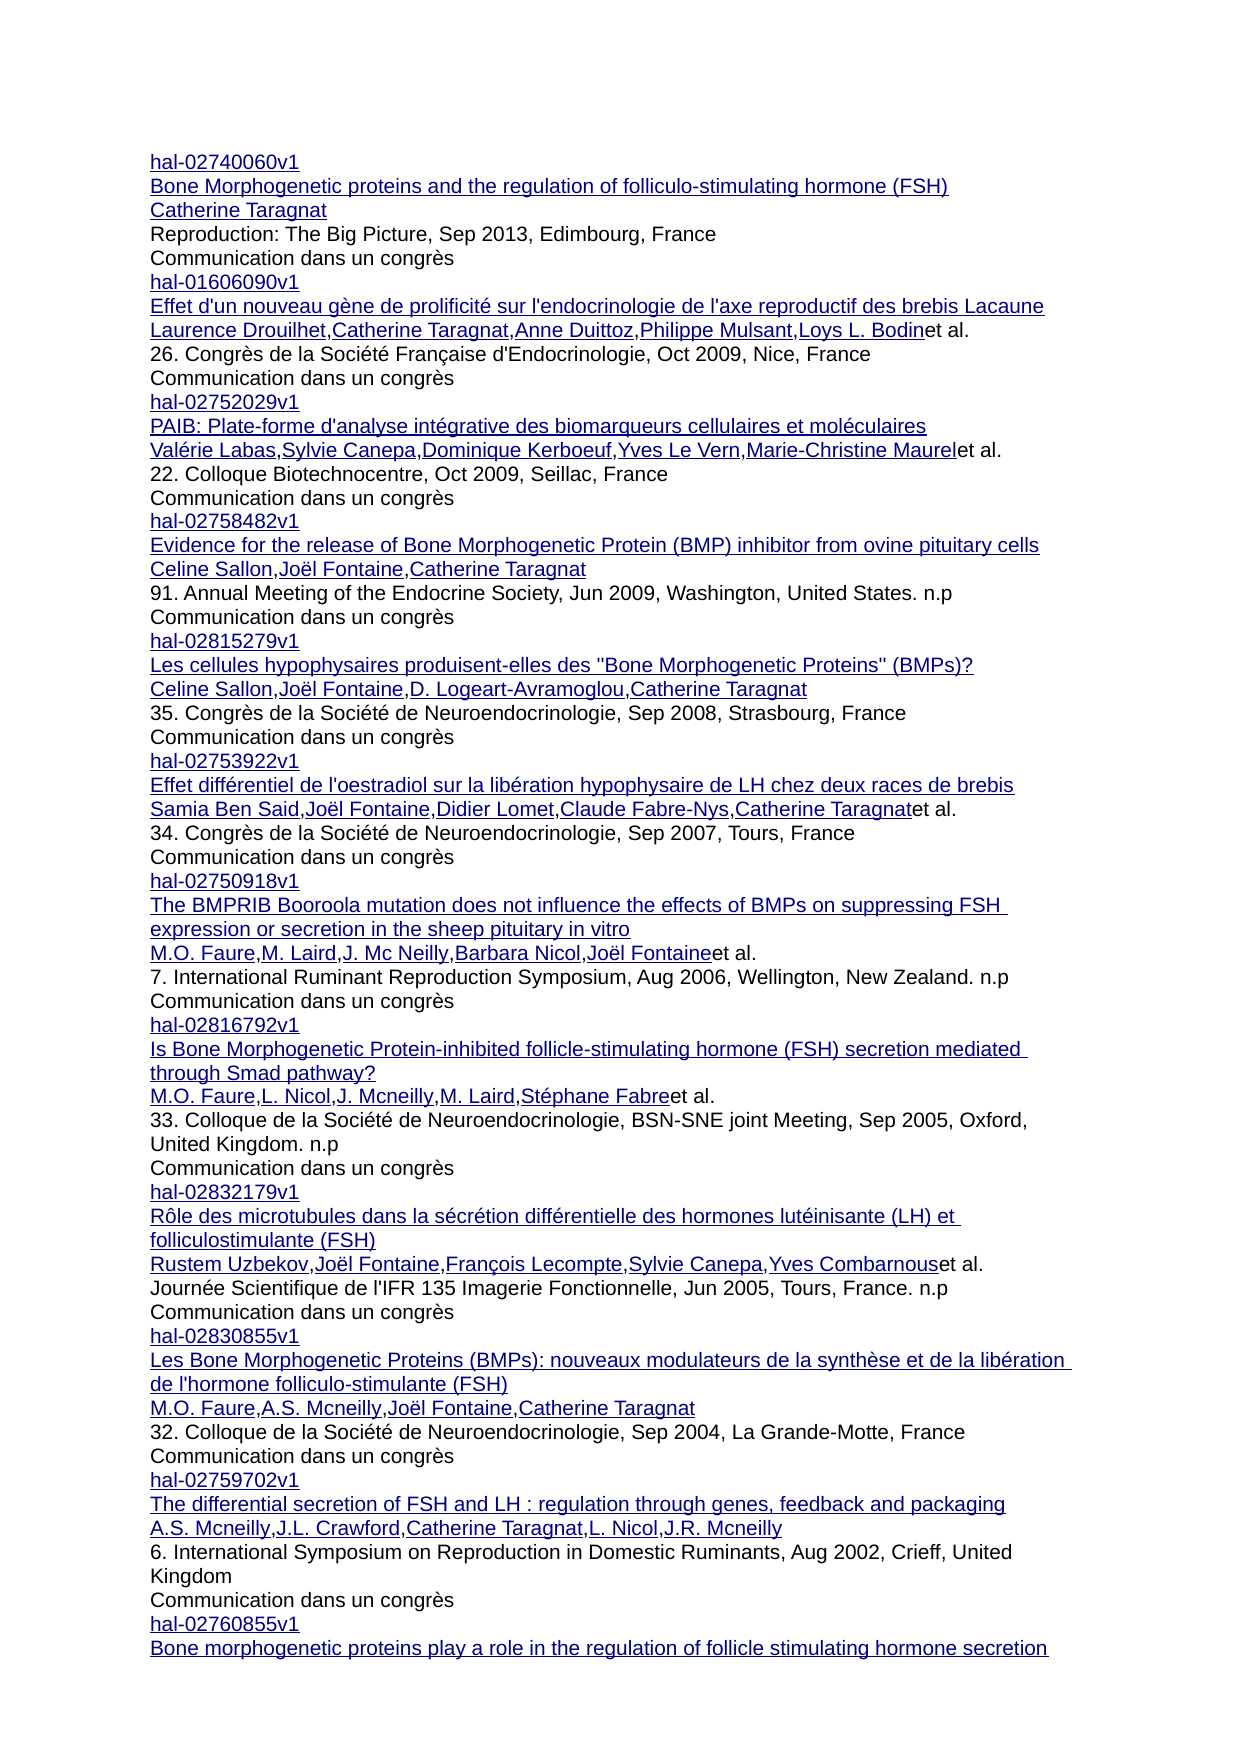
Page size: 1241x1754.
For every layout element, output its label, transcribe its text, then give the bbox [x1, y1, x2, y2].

table_cell Rôle des microtubules dans la sécrétion différentielle des hormones lutéinisante (LH) et folliculostimulante (FSH) Rustem Uzbekov,Joël Fontaine,François Lecompte,Sylvie Canepa,Yves Combarnouset al. Journée Scientifique de l'IFR 135 Imagerie Fonctionnelle, Jun 2005, Tours, France. n.p Communication dans un congrès hal-02830855v1 [150, 1204, 1090, 1348]
table_cell The differential secretion of FSH and LH : regulation through genes, feedback and packaging A.S. Mcneilly,J.L. Crawford,Catherine Taragnat,L. Nicol,J.R. Mcneilly 6. International Symposium on Reproduction in Domestic Ruminants, Aug 2002, Crieff, United Kingdom Communication dans un congrès hal-02760855v1 [150, 1492, 1090, 1635]
table_cell Les Bone Morphogenetic Proteins (BMPs): nouveaux modulateurs de la synthèse et de la libération de l'hormone folliculo-stimulante (FSH) M.O. Faure,A.S. Mcneilly,Joël Fontaine,Catherine Taragnat 32. Colloque de la Société de Neuroendocrinologie, Sep 2004, La Grande-Motte, France Communication dans un congrès hal-02759702v1 [150, 1348, 1090, 1492]
table_cell PAIB: Plate-forme d'analyse intégrative des biomarqueurs cellulaires et moléculaires Valérie Labas,Sylvie Canepa,Dominique Kerboeuf,Yves Le Vern,Marie-Christine Maurelet al. 22. Colloque Biotechnocentre, Oct 2009, Seillac, France Communication dans un congrès hal-02758482v1 [150, 414, 1090, 533]
table_cell Bone morphogenetic proteins play a role in the regulation of follicle stimulating hormone secretion [150, 1635, 1090, 1659]
table_cell Bone Morphogenetic proteins and the regulation of folliculo-stimulating hormone (FSH) Catherine Taragnat Reproduction: The Big Picture, Sep 2013, Edimbourg, France Communication dans un congrès hal-01606090v1 [150, 174, 1090, 294]
table_cell Evidence for the release of Bone Morphogenetic Protein (BMP) inhibitor from ovine pituitary cells Celine Sallon,Joël Fontaine,Catherine Taragnat 91. Annual Meeting of the Endocrine Society, Jun 2009, Washington, United States. n.p Communication dans un congrès hal-02815279v1 [150, 533, 1090, 653]
table_cell Is Bone Morphogenetic Protein-inhibited follicle-stimulating hormone (FSH) secretion mediated through Smad pathway? M.O. Faure,L. Nicol,J. Mcneilly,M. Laird,Stéphane Fabreet al. 33. Colloque de la Société de Neuroendocrinologie, BSN-SNE joint Meeting, Sep 2005, Oxford, United Kingdom. n.p Communication dans un congrès hal-02832179v1 [150, 1036, 1090, 1204]
table_cell Effet d'un nouveau gène de prolificité sur l'endocrinologie de l'axe reproductif des brebis Lacaune Laurence Drouilhet,Catherine Taragnat,Anne Duittoz,Philippe Mulsant,Loys L. Bodinet al. 26. Congrès de la Société Française d'Endocrinologie, Oct 2009, Nice, France Communication dans un congrès hal-02752029v1 [150, 294, 1090, 413]
table_cell Les cellules hypophysaires produisent-elles des ''Bone Morphogenetic Proteins'' (BMPs)? Celine Sallon,Joël Fontaine,D. Logeart-Avramoglou,Catherine Taragnat 35. Congrès de la Société de Neuroendocrinologie, Sep 2008, Strasbourg, France Communication dans un congrès hal-02753922v1 [150, 653, 1090, 773]
table_cell The BMPRIB Booroola mutation does not influence the effects of BMPs on suppressing FSH expression or secretion in the sheep pituitary in vitro M.O. Faure,M. Laird,J. Mc Neilly,Barbara Nicol,Joël Fontaineet al. 7. International Ruminant Reproduction Symposium, Aug 2006, Wellington, New Zealand. n.p Communication dans un congrès hal-02816792v1 [150, 893, 1090, 1036]
table_cell hal-02740060v1 [150, 150, 1090, 174]
table_cell Effet différentiel de l'oestradiol sur la libération hypophysaire de LH chez deux races de brebis Samia Ben Said,Joël Fontaine,Didier Lomet,Claude Fabre-Nys,Catherine Taragnatet al. 34. Congrès de la Société de Neuroendocrinologie, Sep 2007, Tours, France Communication dans un congrès hal-02750918v1 [150, 773, 1090, 893]
